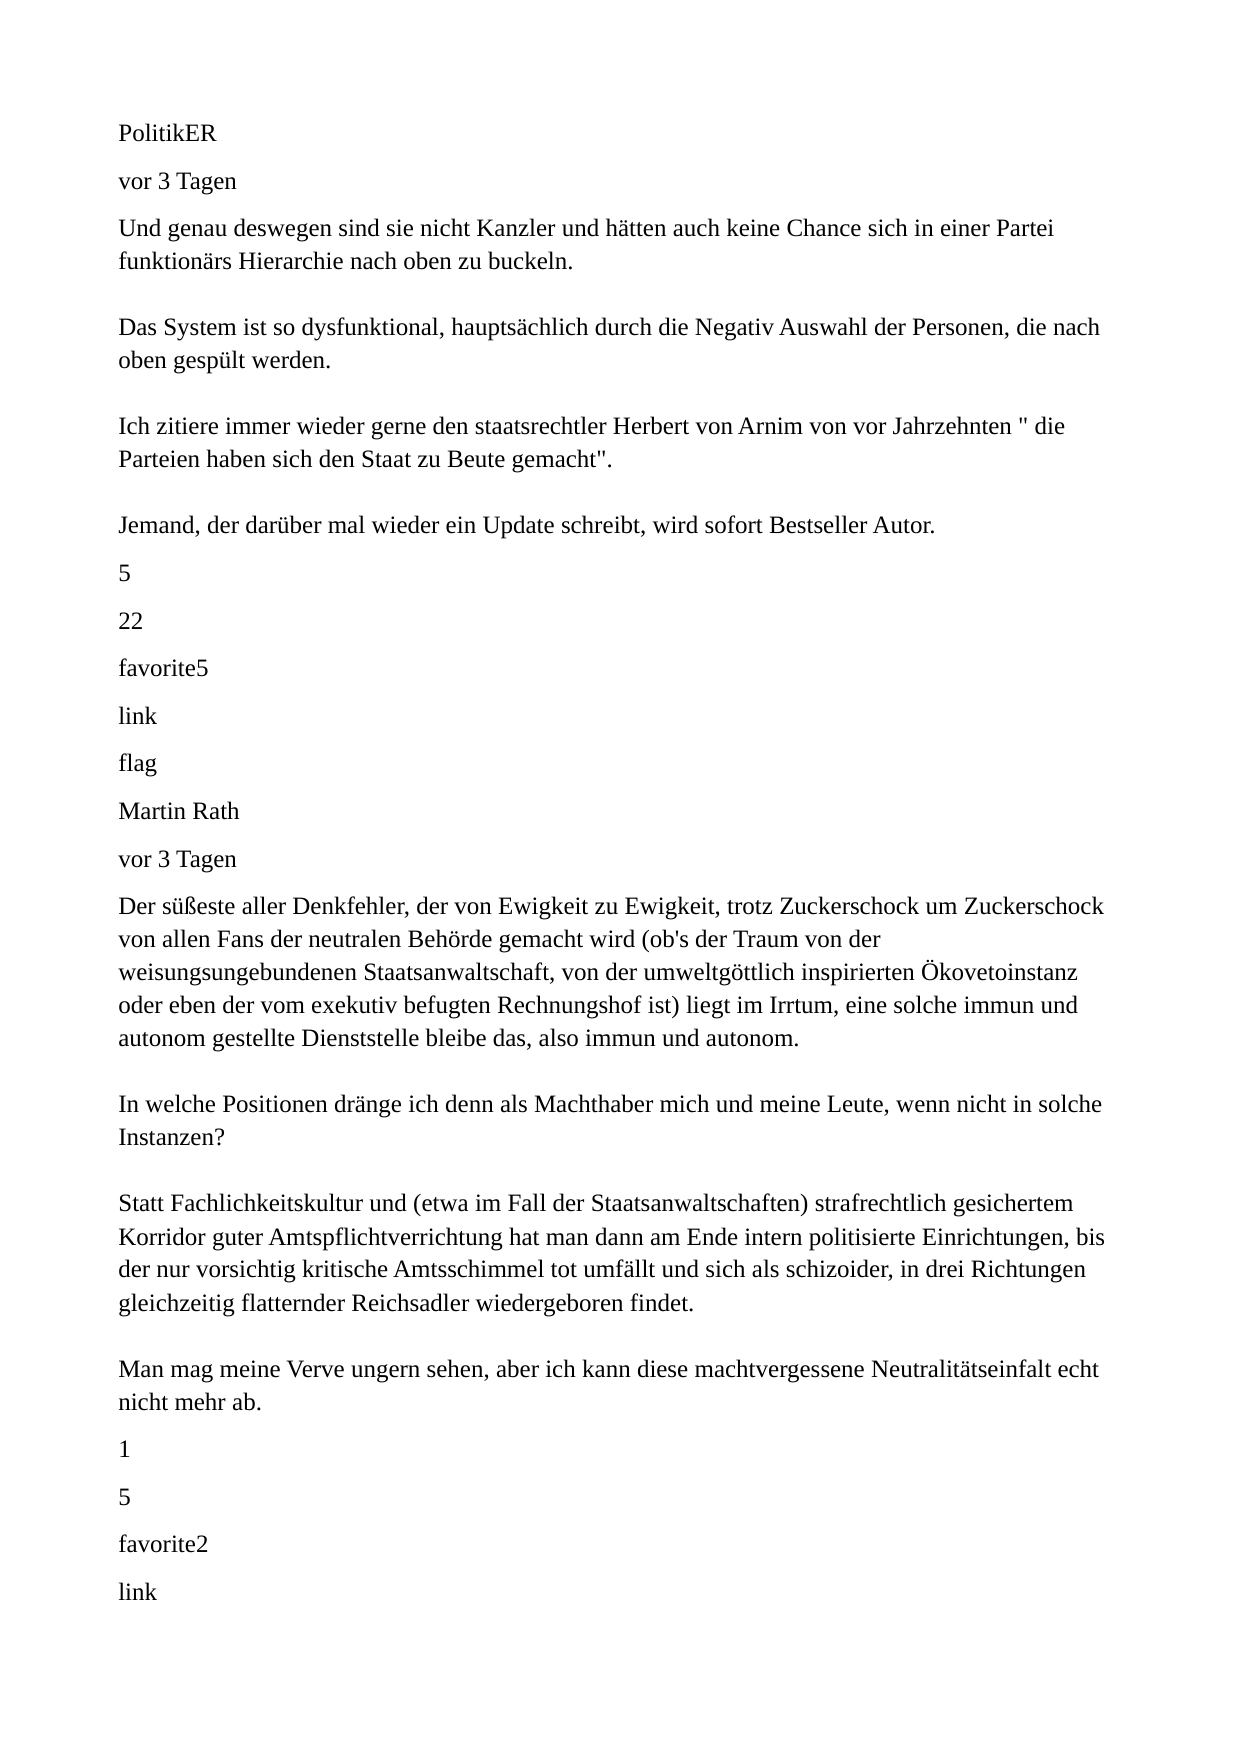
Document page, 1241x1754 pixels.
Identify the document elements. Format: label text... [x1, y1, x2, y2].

text link [118, 1577, 1122, 1606]
text Der süßeste aller Denkfehler, der von Ewigkeit zu Ewigkeit, trotz Zuckerschock um Zuckerschock von allen Fans der neutralen Behörde gemacht wird (ob's der Traum von der weisungsungebundenen Staatsanwaltschaft, von der umweltgöttlich inspirierten Ökovetoinstanz oder eben der vom exekutiv befugten Rechnungshof ist) liegt im Irrtum, eine solche immun und autonom gestellte Dienststelle bleibe das, also immun und autonom. In welche Positionen dränge ich denn als Machthaber mich und meine Leute, wenn nicht in solche Instanzen? Statt Fachlichkeitskultur und (etwa im Fall der Staatsanwaltschaften) strafrechtlich gesichertem Korridor guter Amtspflichtverrichtung hat man dann am Ende intern politisierte Einrichtungen, bis der nur vorsichtig kritische Amtsschimmel tot umfällt und sich als schizoider, in drei Richtungen gleichzeitig flatternder Reichsadler wiedergeboren findet. Man mag meine Verve ungern sehen, aber ich kann diese machtvergessene Neutralitätseinfalt echt nicht mehr ab. [118, 891, 1122, 1415]
text 5 [118, 558, 1122, 587]
text Und genau deswegen sind sie nicht Kanzler und hätten auch keine Chance sich in einer Partei funktionärs Hierarchie nach oben zu buckeln. Das System ist so dysfunktional, hauptsächlich durch die Negativ Auswahl der Personen, die nach oben gespült werden. Ich zitiere immer wieder gerne den staatsrechtler Herbert von Arnim von vor Jahrzehnten " die Parteien haben sich den Staat zu Beute gemacht". Jemand, der darüber mal wieder ein Update schreibt, wird sofort Bestseller Autor. [118, 213, 1122, 539]
text Martin Rath [118, 796, 1122, 825]
text link [118, 701, 1122, 730]
text PolitikER [118, 118, 1122, 147]
text 1 [118, 1434, 1122, 1463]
text vor 3 Tagen [118, 844, 1122, 872]
text 22 [118, 606, 1122, 634]
text flag [118, 748, 1122, 777]
text favorite5 [118, 653, 1122, 682]
text vor 3 Tagen [118, 166, 1122, 194]
text 5 [118, 1482, 1122, 1511]
text favorite2 [118, 1529, 1122, 1558]
